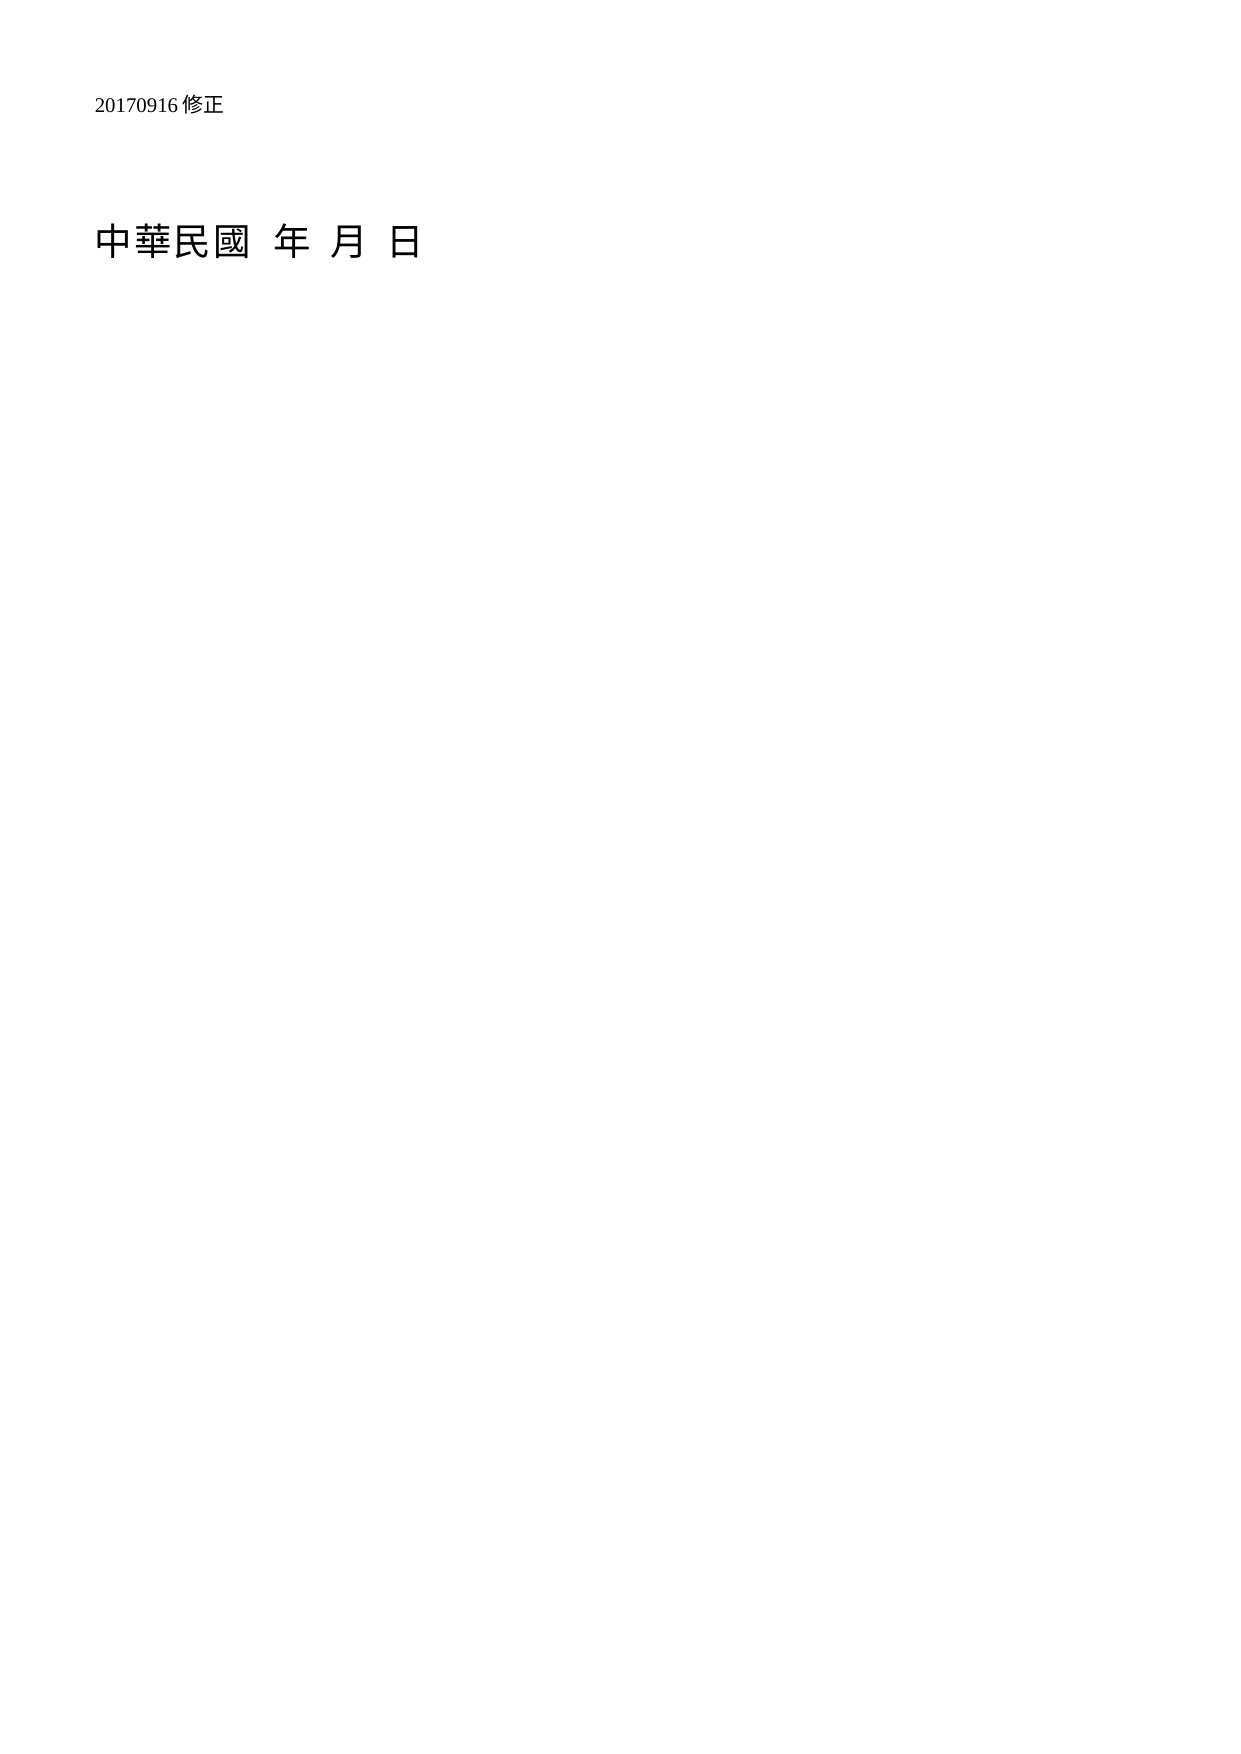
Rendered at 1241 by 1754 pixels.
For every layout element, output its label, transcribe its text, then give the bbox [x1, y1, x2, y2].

text 中華民國 年 月 日 [94, 197, 1140, 260]
